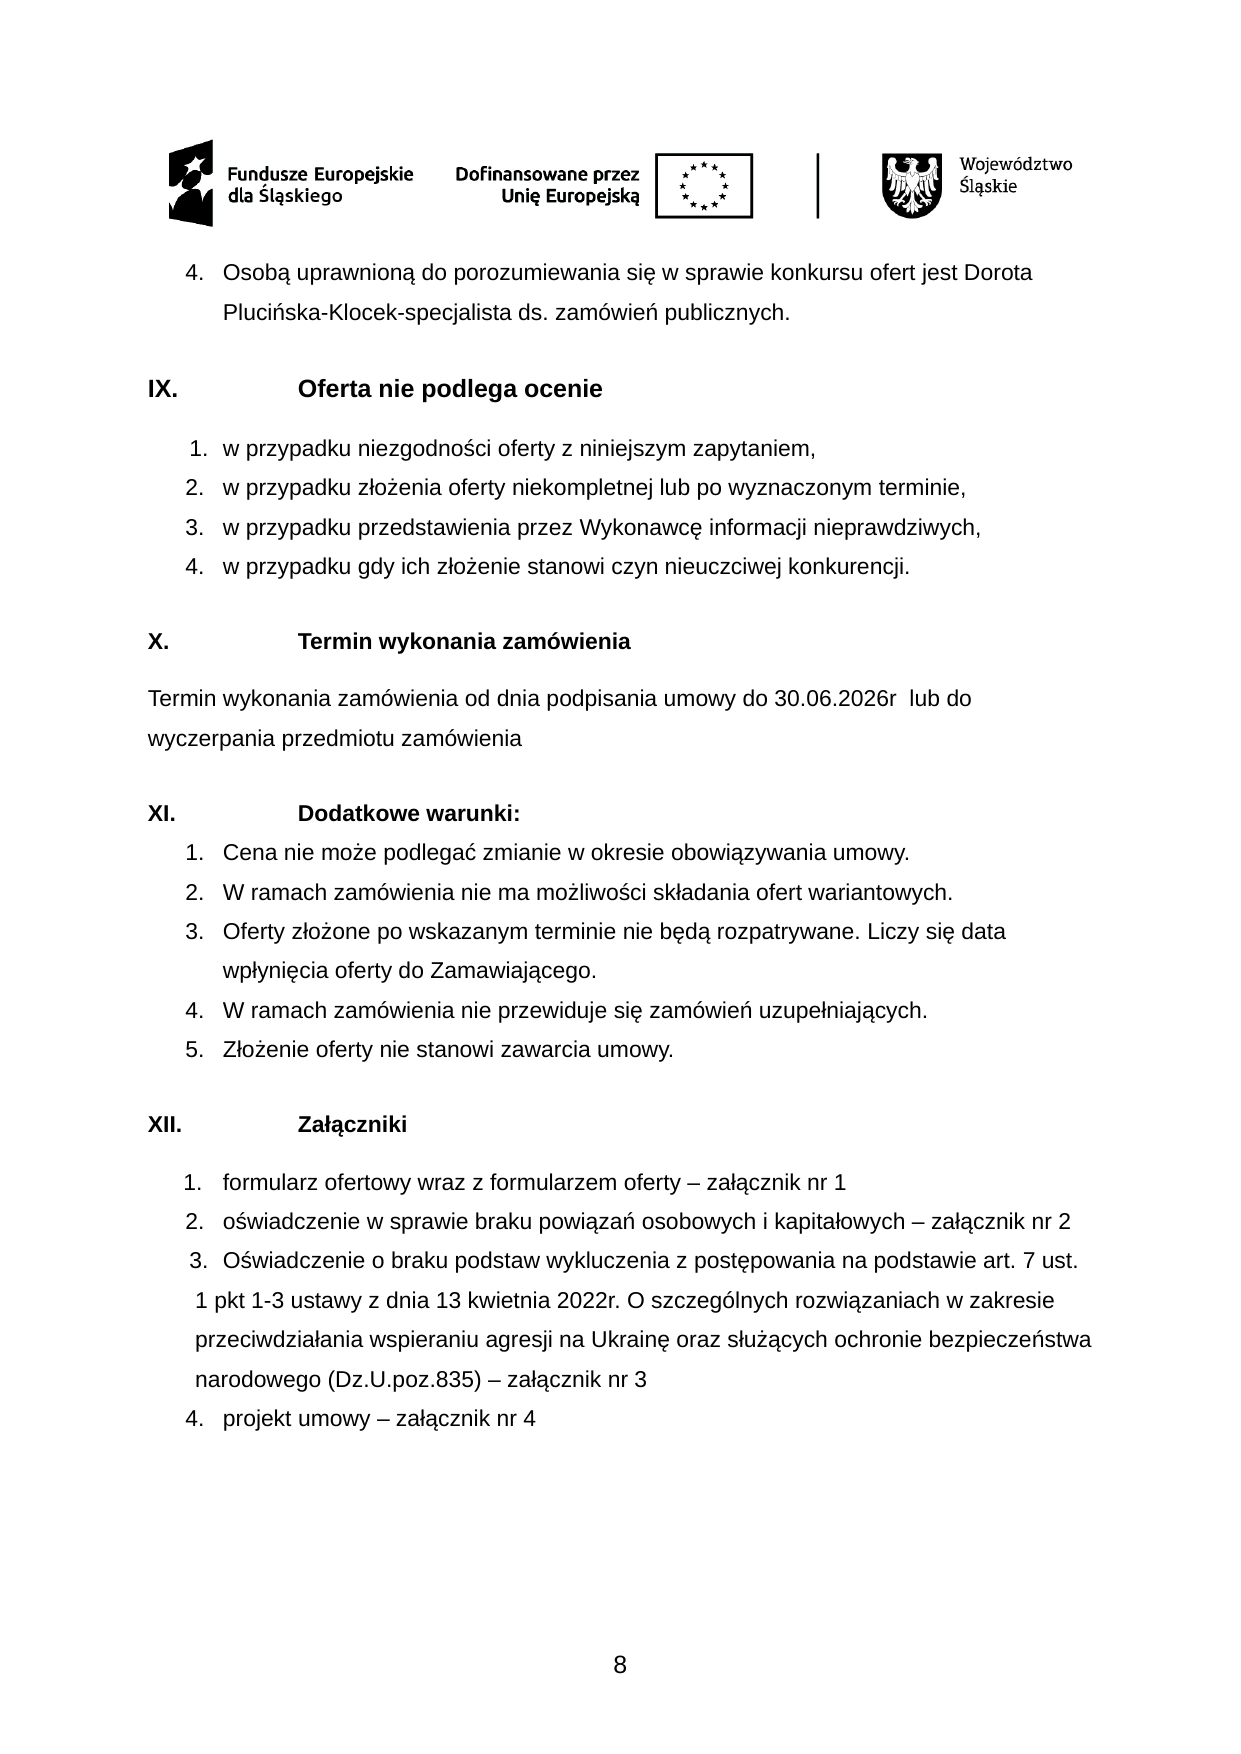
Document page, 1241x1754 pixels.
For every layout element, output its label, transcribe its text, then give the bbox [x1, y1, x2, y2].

list W ramach zamówienia nie przewiduje się zamówień uzupełniających. [185, 997, 1092, 1023]
list projekt umowy – załącznik nr 4 [185, 1405, 1092, 1432]
picture [147, 118, 1093, 248]
list formularz ofertowy wraz z formularzem oferty – załącznik nr 1 [148, 1168, 1092, 1195]
list Osobą uprawnioną do porozumiewania się w sprawie konkursu ofert jest Dorota Plucińska-Klocek-specjalista ds. zamówień publicznych. [185, 259, 1092, 325]
list W ramach zamówienia nie ma możliwości składania ofert wariantowych. [185, 878, 1092, 905]
list w przypadku niezgodności oferty z niniejszym zapytaniem, [148, 434, 1092, 461]
list Oferty złożone po wskazanym terminie nie będą rozpatrywane. Liczy się data wpłynięcia oferty do Zamawiającego. [185, 918, 1092, 984]
list Złożenie oferty nie stanowi zawarcia umowy. [185, 1036, 1092, 1063]
list Cena nie może podlegać zmianie w okresie obowiązywania umowy. [185, 839, 1092, 865]
subtitle Termin wykonania zamówienia [148, 628, 1092, 654]
list w przypadku złożenia oferty niekompletnej lub po wyznaczonym terminie, [185, 474, 1092, 500]
subtitle Załączniki [148, 1111, 1092, 1138]
subtitle Dodatkowe warunki: [148, 799, 1092, 826]
subtitle Oferta nie podlega ocenie [148, 374, 1092, 402]
list w przypadku gdy ich złożenie stanowi czyn nieuczciwej konkurencji. [185, 553, 1092, 579]
text Termin wykonania zamówienia od dnia podpisania umowy do 30.06.2026r lub do wyczerpania przedmiotu zamówienia [148, 685, 1092, 751]
list oświadczenie w sprawie braku powiązań osobowych i kapitałowych – załącznik nr 2 [185, 1208, 1092, 1234]
list Oświadczenie o braku podstaw wykluczenia z postępowania na podstawie art. 7 ust. 1 pkt 1-3 ustawy z dnia 13 kwietnia 2022r. O szczególnych rozwiązaniach w zakresie przeciwdziałania wspieraniu agresji na Ukrainę oraz służących ochronie bezpieczeństwa narodowego (Dz.U.poz.835) – załącznik nr 3 [189, 1247, 1092, 1392]
list w przypadku przedstawienia przez Wykonawcę informacji nieprawdziwych, [185, 513, 1092, 540]
